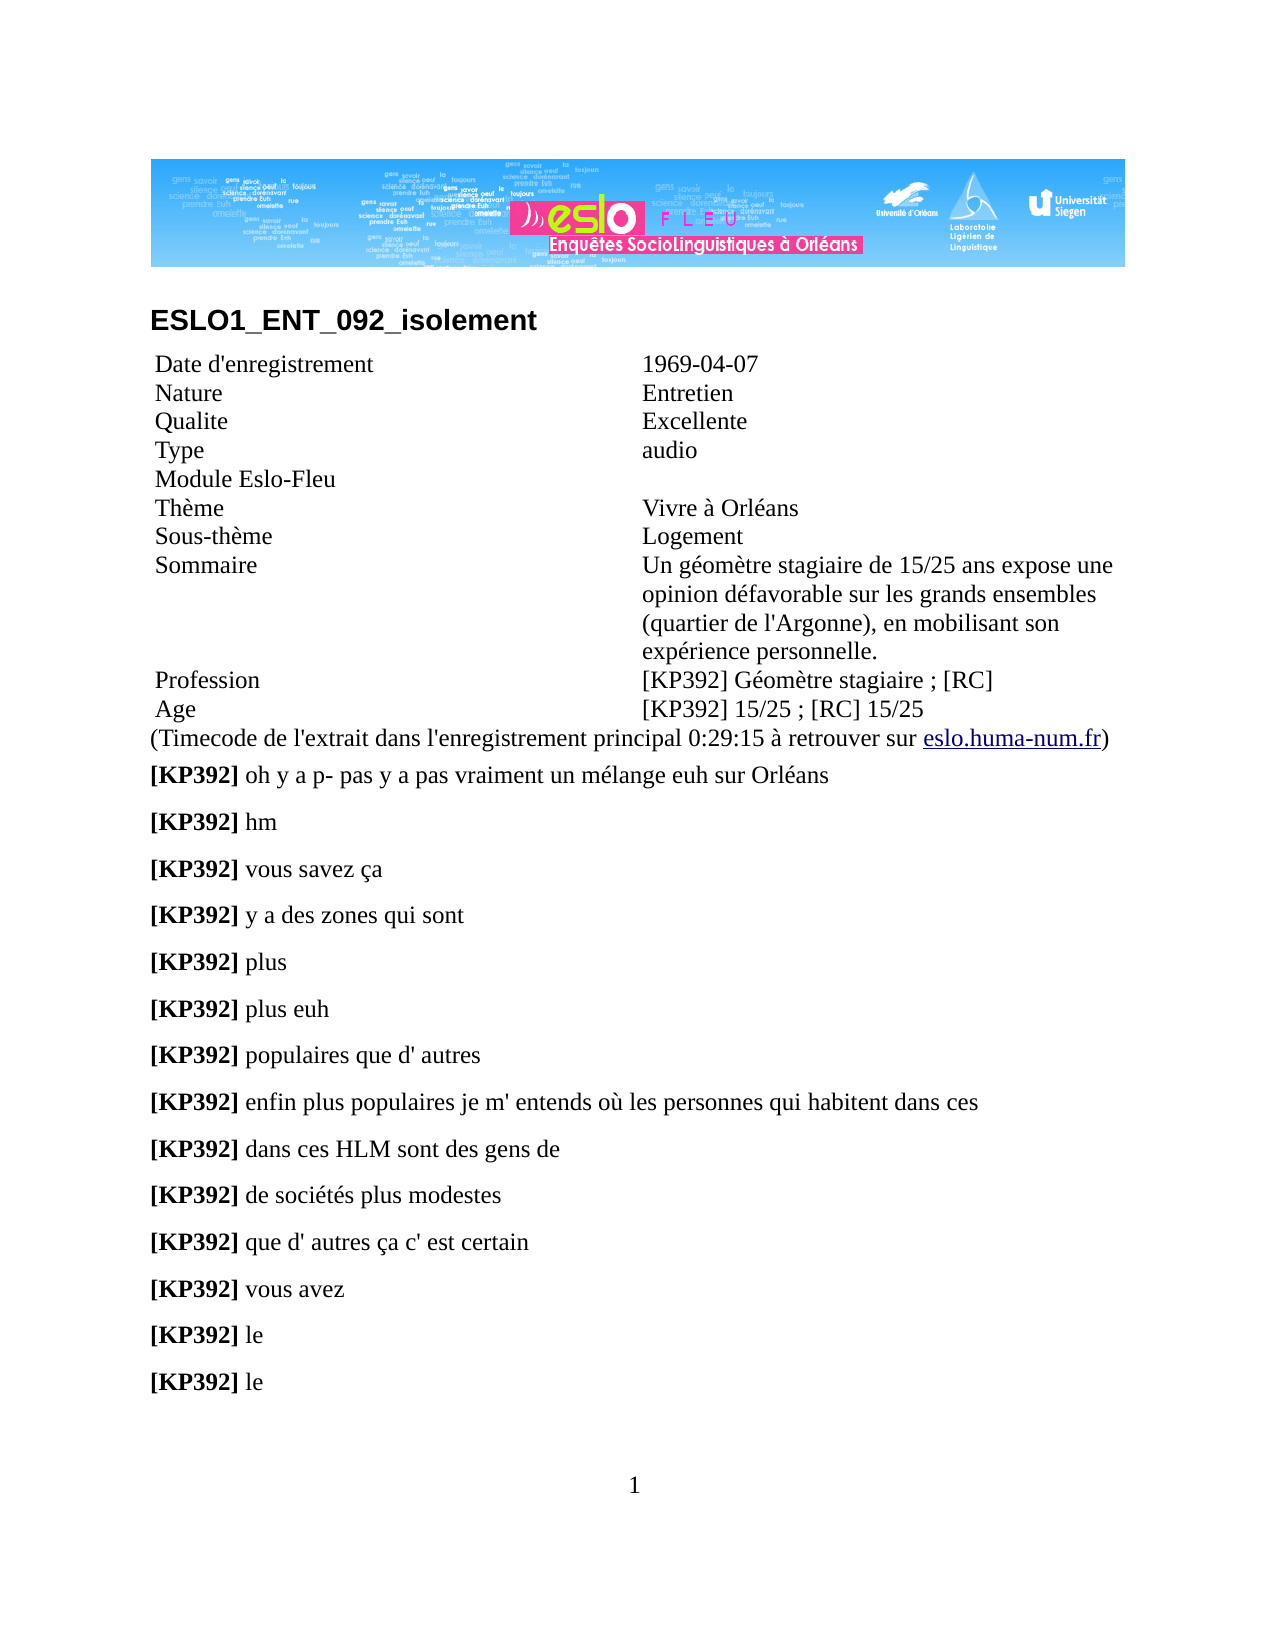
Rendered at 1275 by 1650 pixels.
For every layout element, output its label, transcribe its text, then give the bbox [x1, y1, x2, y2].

text [KP392] populaires que d' autres [150, 1040, 1125, 1069]
table_cell [638, 464, 1125, 493]
table_cell Thème [150, 493, 637, 521]
table_cell Sommaire [150, 550, 637, 665]
table_cell Module Eslo-Fleu [150, 464, 637, 493]
table_cell Qualite [150, 406, 637, 435]
table_cell audio [638, 435, 1125, 464]
text [KP392] vous savez ça [150, 854, 1125, 882]
table_cell Un géomètre stagiaire de 15/25 ans expose une opinion défavorable sur les grands ensembles (quartier de l'Argonne), en mobilisant son expérience personnelle. [638, 550, 1125, 665]
table_cell Entretien [638, 378, 1125, 406]
table_cell Excellente [638, 406, 1125, 435]
table_cell Profession [150, 665, 637, 694]
text [KP392] que d' autres ça c' est certain [150, 1227, 1125, 1256]
table_cell [KP392] 15/25 ; [RC] 15/25 [638, 694, 1125, 723]
text [KP392] vous avez [150, 1274, 1125, 1302]
table_cell [KP392] Géomètre stagiaire ; [RC] [638, 665, 1125, 694]
subtitle ESLO1_ENT_092_isolement [150, 303, 1125, 336]
text [KP392] hm [150, 807, 1125, 836]
text [KP392] de sociétés plus modestes [150, 1180, 1125, 1209]
table_cell Type [150, 435, 637, 464]
table_header Date d'enregistrement [150, 349, 637, 378]
table_cell Sous-thème [150, 521, 637, 550]
table_cell Nature [150, 378, 637, 406]
text [KP392] enfin plus populaires je m' entends où les personnes qui habitent dans ces [150, 1087, 1125, 1116]
text [KP392] oh y a p- pas y a pas vraiment un mélange euh sur Orléans [150, 760, 1125, 789]
text [KP392] plus [150, 947, 1125, 976]
table_header 1969-04-07 [638, 349, 1125, 378]
text [KP392] plus euh [150, 994, 1125, 1022]
table_cell Logement [638, 521, 1125, 550]
table_cell Vivre à Orléans [638, 493, 1125, 521]
picture [150, 158, 1125, 269]
text [KP392] le [150, 1367, 1125, 1396]
text [KP392] le [150, 1320, 1125, 1349]
text [KP392] y a des zones qui sont [150, 900, 1125, 929]
text [KP392] dans ces HLM sont des gens de [150, 1134, 1125, 1162]
table_cell Age [150, 694, 637, 723]
text (Timecode de l'extrait dans l'enregistrement principal 0:29:15 à retrouver sur eslo.huma-num.fr) [150, 723, 1125, 751]
